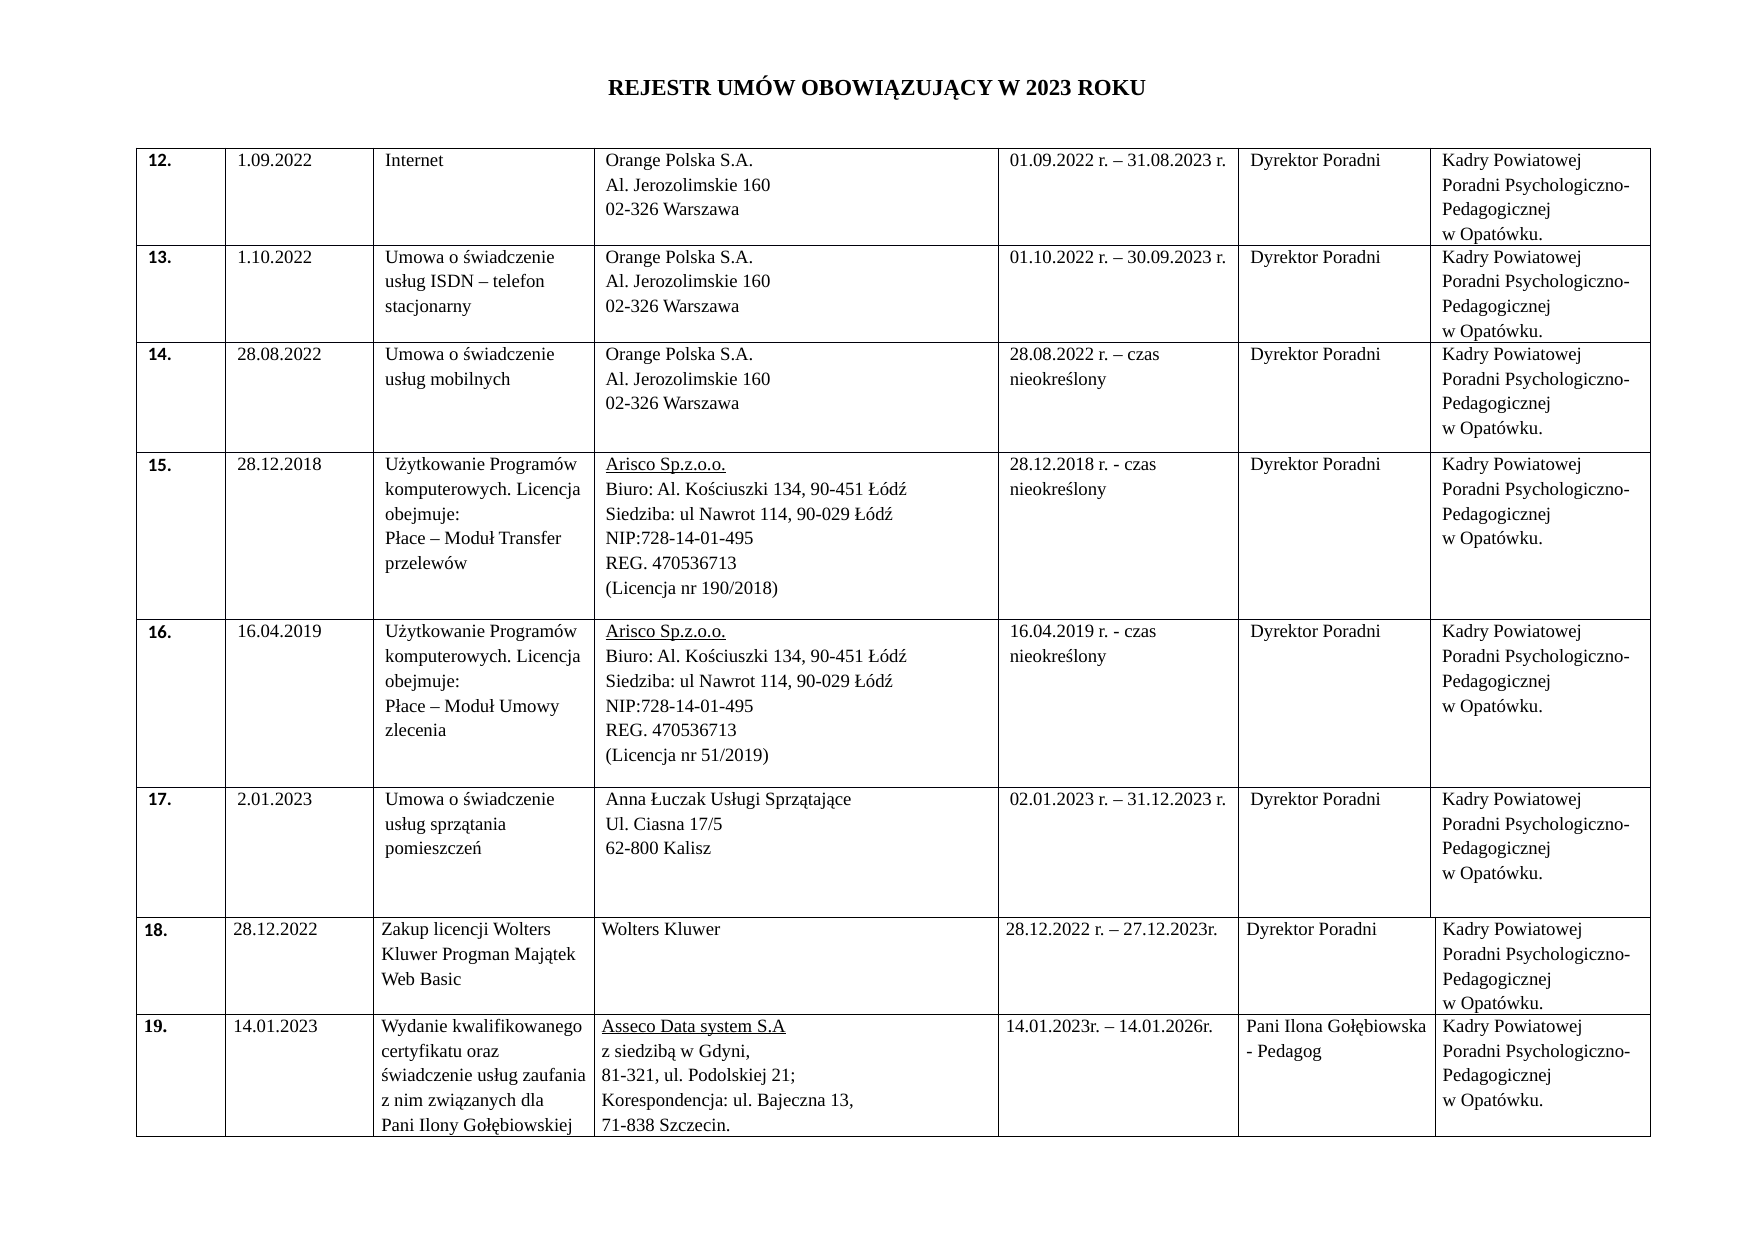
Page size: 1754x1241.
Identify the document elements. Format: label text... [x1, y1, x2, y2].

table_cell 16.04.2019 [226, 620, 373, 787]
table_cell 14.01.2023r. – 14.01.2026r. [999, 1015, 1238, 1136]
table_cell Kadry Powiatowej Poradni Psychologiczno-Pedagogicznej w Opatówku. [1436, 1015, 1650, 1136]
table_cell 16. [137, 620, 225, 787]
table_cell Wydanie kwalifikowanego certyfikatu oraz świadczenie usług zaufania z nim związanych dla Pani Ilony Gołębiowskiej [374, 1015, 594, 1136]
table_cell 13. [137, 246, 225, 342]
table_cell 15. [137, 453, 225, 619]
table_cell Asseco Data system S.A z siedzibą w Gdyni, 81-321, ul. Podolskiej 21; Korespondencja: ul. Bajeczna 13, 71-838 Szczecin. [595, 1015, 998, 1136]
table_cell Kadry Powiatowej Poradni Psychologiczno-Pedagogicznej w Opatówku. [1431, 149, 1650, 244]
table_cell Użytkowanie Programów komputerowych. Licencja obejmuje: Płace – Moduł Umowy zlecenia [374, 620, 594, 787]
table_cell 28.08.2022 r. – czas nieokreślony [999, 343, 1238, 452]
table_cell Dyrektor Poradni [1239, 149, 1430, 244]
table_cell Umowa o świadczenie usług sprzątania pomieszczeń [374, 788, 594, 917]
table_cell 28.12.2022 r. – 27.12.2023r. [999, 918, 1238, 1014]
table_cell Orange Polska S.A. Al. Jerozolimskie 160 02-326 Warszawa [595, 343, 998, 452]
table_cell Internet [374, 149, 594, 244]
table_cell 1.10.2022 [226, 246, 373, 342]
table_cell Anna Łuczak Usługi Sprzątające Ul. Ciasna 17/5 62-800 Kalisz [595, 788, 998, 917]
table_cell 17. [137, 788, 225, 917]
table_cell Arisco Sp.z.o.o. Biuro: Al. Kościuszki 134, 90-451 Łódź Siedziba: ul Nawrot 114, 90-029 Łódź NIP:728-14-01-495 REG. 470536713 (Licencja nr 51/2019) [595, 620, 998, 787]
table_cell Użytkowanie Programów komputerowych. Licencja obejmuje: Płace – Moduł Transfer przelewów [374, 453, 594, 619]
table_cell 28.12.2022 [226, 918, 373, 1014]
table_cell 28.12.2018 r. - czas nieokreślony [999, 453, 1238, 619]
table_cell Kadry Powiatowej Poradni Psychologiczno-Pedagogicznej w Opatówku. [1431, 343, 1650, 452]
table_cell Umowa o świadczenie usług mobilnych [374, 343, 594, 452]
table_cell 2.01.2023 [226, 788, 373, 917]
table_cell 12. [137, 149, 225, 244]
table_cell 02.01.2023 r. – 31.12.2023 r. [999, 788, 1238, 917]
table_cell 19. [137, 1015, 225, 1136]
table_cell 16.04.2019 r. - czas nieokreślony [999, 620, 1238, 787]
table_cell Dyrektor Poradni [1239, 788, 1430, 917]
table_cell Kadry Powiatowej Poradni Psychologiczno-Pedagogicznej w Opatówku. [1436, 918, 1650, 1014]
table_cell 01.10.2022 r. – 30.09.2023 r. [999, 246, 1238, 342]
table_cell Orange Polska S.A. Al. Jerozolimskie 160 02-326 Warszawa [595, 246, 998, 342]
table_cell Dyrektor Poradni [1239, 620, 1430, 787]
table_cell Kadry Powiatowej Poradni Psychologiczno-Pedagogicznej w Opatówku. [1431, 246, 1650, 342]
table_cell Dyrektor Poradni [1239, 246, 1430, 342]
table_cell Wolters Kluwer [595, 918, 998, 1014]
table_cell Zakup licencji Wolters Kluwer Progman Majątek Web Basic [374, 918, 594, 1014]
table_cell 18. [137, 918, 225, 1014]
table_cell Kadry Powiatowej Poradni Psychologiczno-Pedagogicznej w Opatówku. [1431, 620, 1650, 787]
table_cell 01.09.2022 r. – 31.08.2023 r. [999, 149, 1238, 244]
table_cell 1.09.2022 [226, 149, 373, 244]
table_cell Dyrektor Poradni [1239, 918, 1435, 1014]
table_cell Dyrektor Poradni [1239, 453, 1430, 619]
table_cell 14.01.2023 [226, 1015, 373, 1136]
table_cell Dyrektor Poradni [1239, 343, 1430, 452]
table_cell Orange Polska S.A. Al. Jerozolimskie 160 02-326 Warszawa [595, 149, 998, 244]
table_cell Umowa o świadczenie usług ISDN – telefon stacjonarny [374, 246, 594, 342]
table_cell Kadry Powiatowej Poradni Psychologiczno-Pedagogicznej w Opatówku. [1431, 788, 1650, 917]
table_cell 14. [137, 343, 225, 452]
table_cell Kadry Powiatowej Poradni Psychologiczno-Pedagogicznej w Opatówku. [1431, 453, 1650, 619]
table_cell 28.12.2018 [226, 453, 373, 619]
table_cell Arisco Sp.z.o.o. Biuro: Al. Kościuszki 134, 90-451 Łódź Siedziba: ul Nawrot 114, 90-029 Łódź NIP:728-14-01-495 REG. 470536713 (Licencja nr 190/2018) [595, 453, 998, 619]
table_cell 28.08.2022 [226, 343, 373, 452]
table_cell Pani Ilona Gołębiowska - Pedagog [1239, 1015, 1435, 1136]
